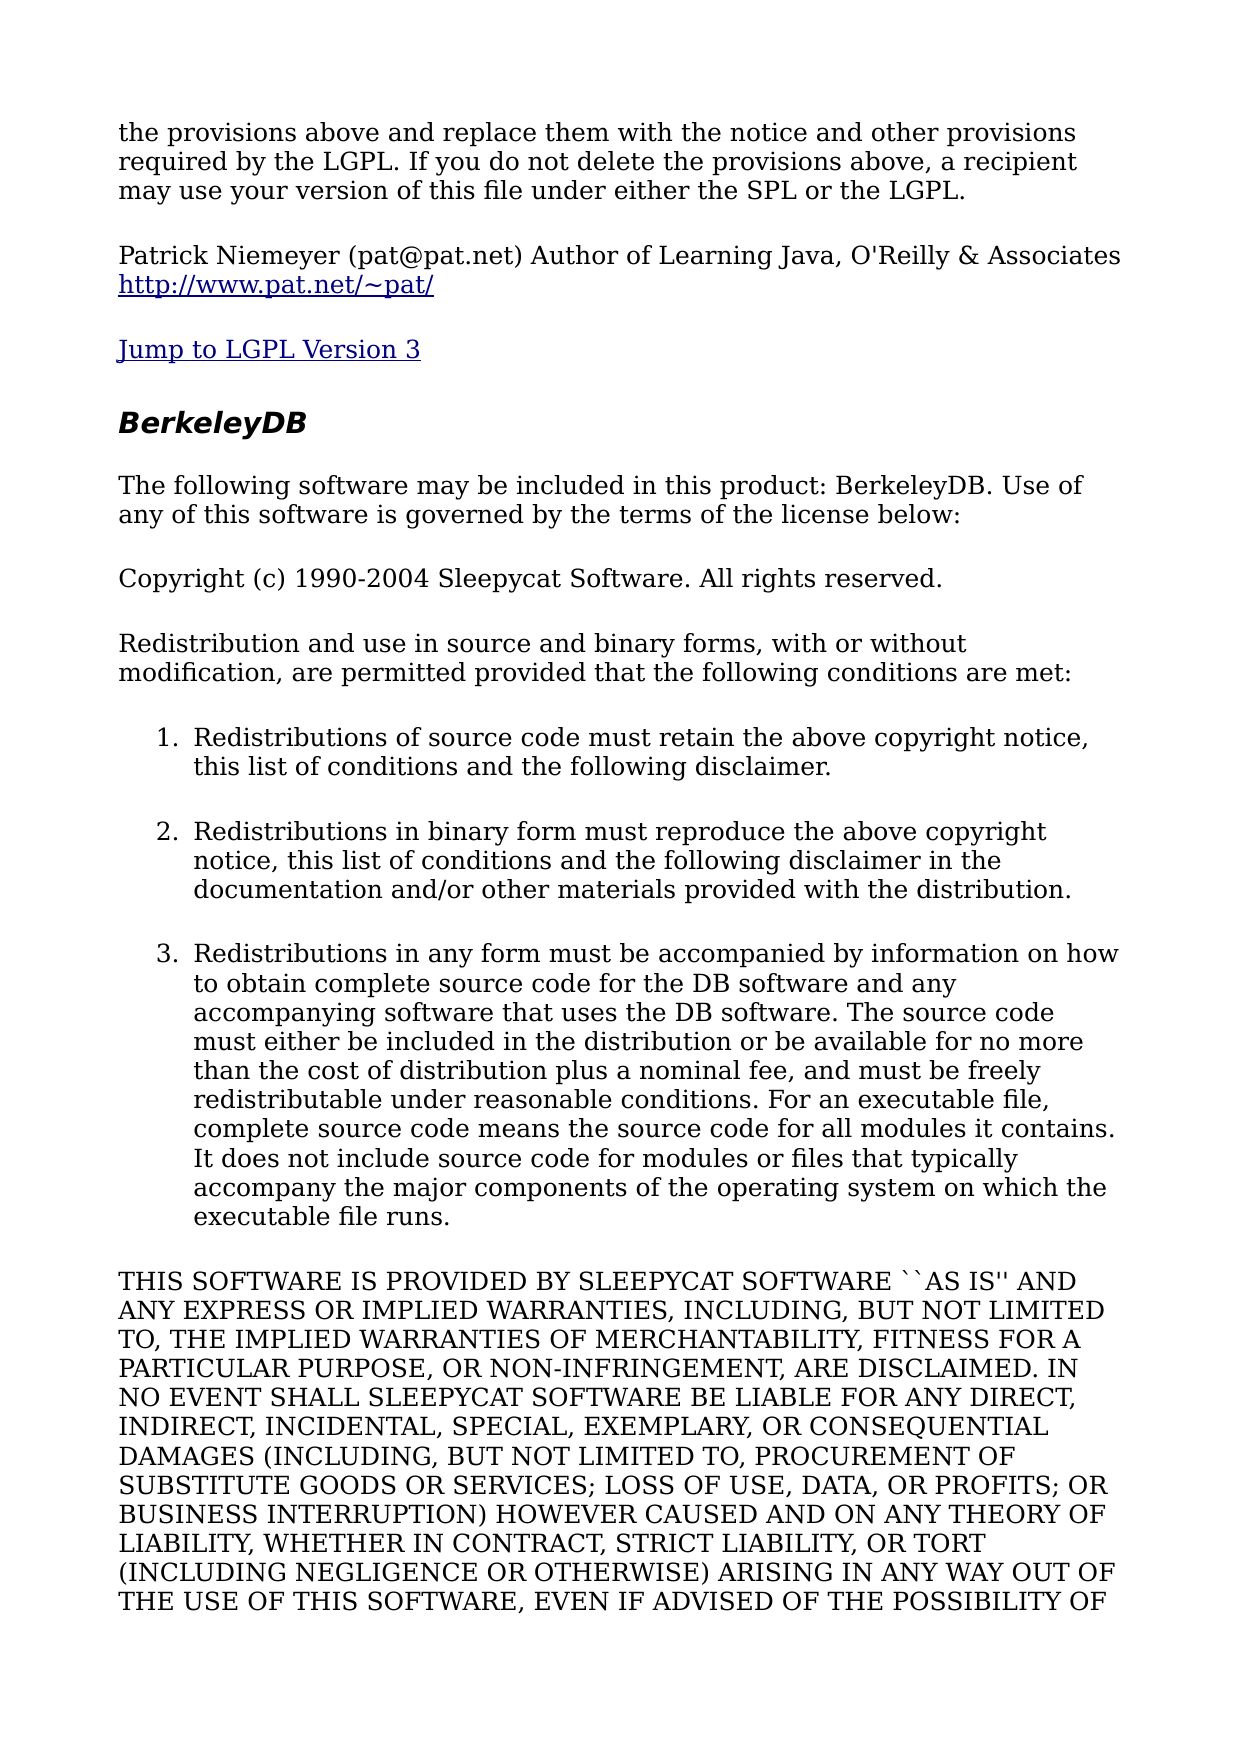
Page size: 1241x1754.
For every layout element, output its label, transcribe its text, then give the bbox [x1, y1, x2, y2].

text the provisions above and replace them with the notice and other provisions required by the LGPL. If you do not delete the provisions above, a recipient may use your version of this file under either the SPL or the LGPL. [118, 118, 1122, 206]
subtitle BerkeleyDB [118, 407, 1122, 441]
text The following software may be included in this product: BerkeleyDB. Use of any of this software is governed by the terms of the license below: [118, 471, 1122, 529]
text THIS SOFTWARE IS PROVIDED BY SLEEPYCAT SOFTWARE ``AS IS'' AND ANY EXPRESS OR IMPLIED WARRANTIES, INCLUDING, BUT NOT LIMITED TO, THE IMPLIED WARRANTIES OF MERCHANTABILITY, FITNESS FOR A PARTICULAR PURPOSE, OR NON-INFRINGEMENT, ARE DISCLAIMED. IN NO EVENT SHALL SLEEPYCAT SOFTWARE BE LIABLE FOR ANY DIRECT, INDIRECT, INCIDENTAL, SPECIAL, EXEMPLARY, OR CONSEQUENTIAL DAMAGES (INCLUDING, BUT NOT LIMITED TO, PROCUREMENT OF SUBSTITUTE GOODS OR SERVICES; LOSS OF USE, DATA, OR PROFITS; OR BUSINESS INTERRUPTION) HOWEVER CAUSED AND ON ANY THEORY OF LIABILITY, WHETHER IN CONTRACT, STRICT LIABILITY, OR TORT (INCLUDING NEGLIGENCE OR OTHERWISE) ARISING IN ANY WAY OUT OF THE USE OF THIS SOFTWARE, EVEN IF ADVISED OF THE POSSIBILITY OF [118, 1267, 1122, 1617]
list Redistributions in any form must be accompanied by information on how to obtain complete source code for the DB software and any accompanying software that uses the DB software. The source code must either be included in the distribution or be available for no more than the cost of distribution plus a nominal fee, and must be freely redistributable under reasonable conditions. For an executable file, complete source code means the source code for all modules it contains. It does not include source code for modules or files that typically accompany the major components of the operating system on which the executable file runs. [156, 939, 1122, 1231]
text Patrick Niemeyer (pat@pat.net) Author of Learning Java, O'Reilly & Associates http://www.pat.net/~pat/ [118, 241, 1122, 299]
text Redistribution and use in source and binary forms, with or without modification, are permitted provided that the following conditions are met: [118, 629, 1122, 687]
text Jump to LGPL Version 3 [118, 335, 1122, 364]
text Copyright (c) 1990-2004 Sleepycat Software. All rights reserved. [118, 564, 1122, 594]
list Redistributions of source code must retain the above copyright notice, this list of conditions and the following disclaimer. [156, 723, 1122, 781]
list Redistributions in binary form must reproduce the above copyright notice, this list of conditions and the following disclaimer in the documentation and/or other materials provided with the distribution. [156, 817, 1122, 904]
